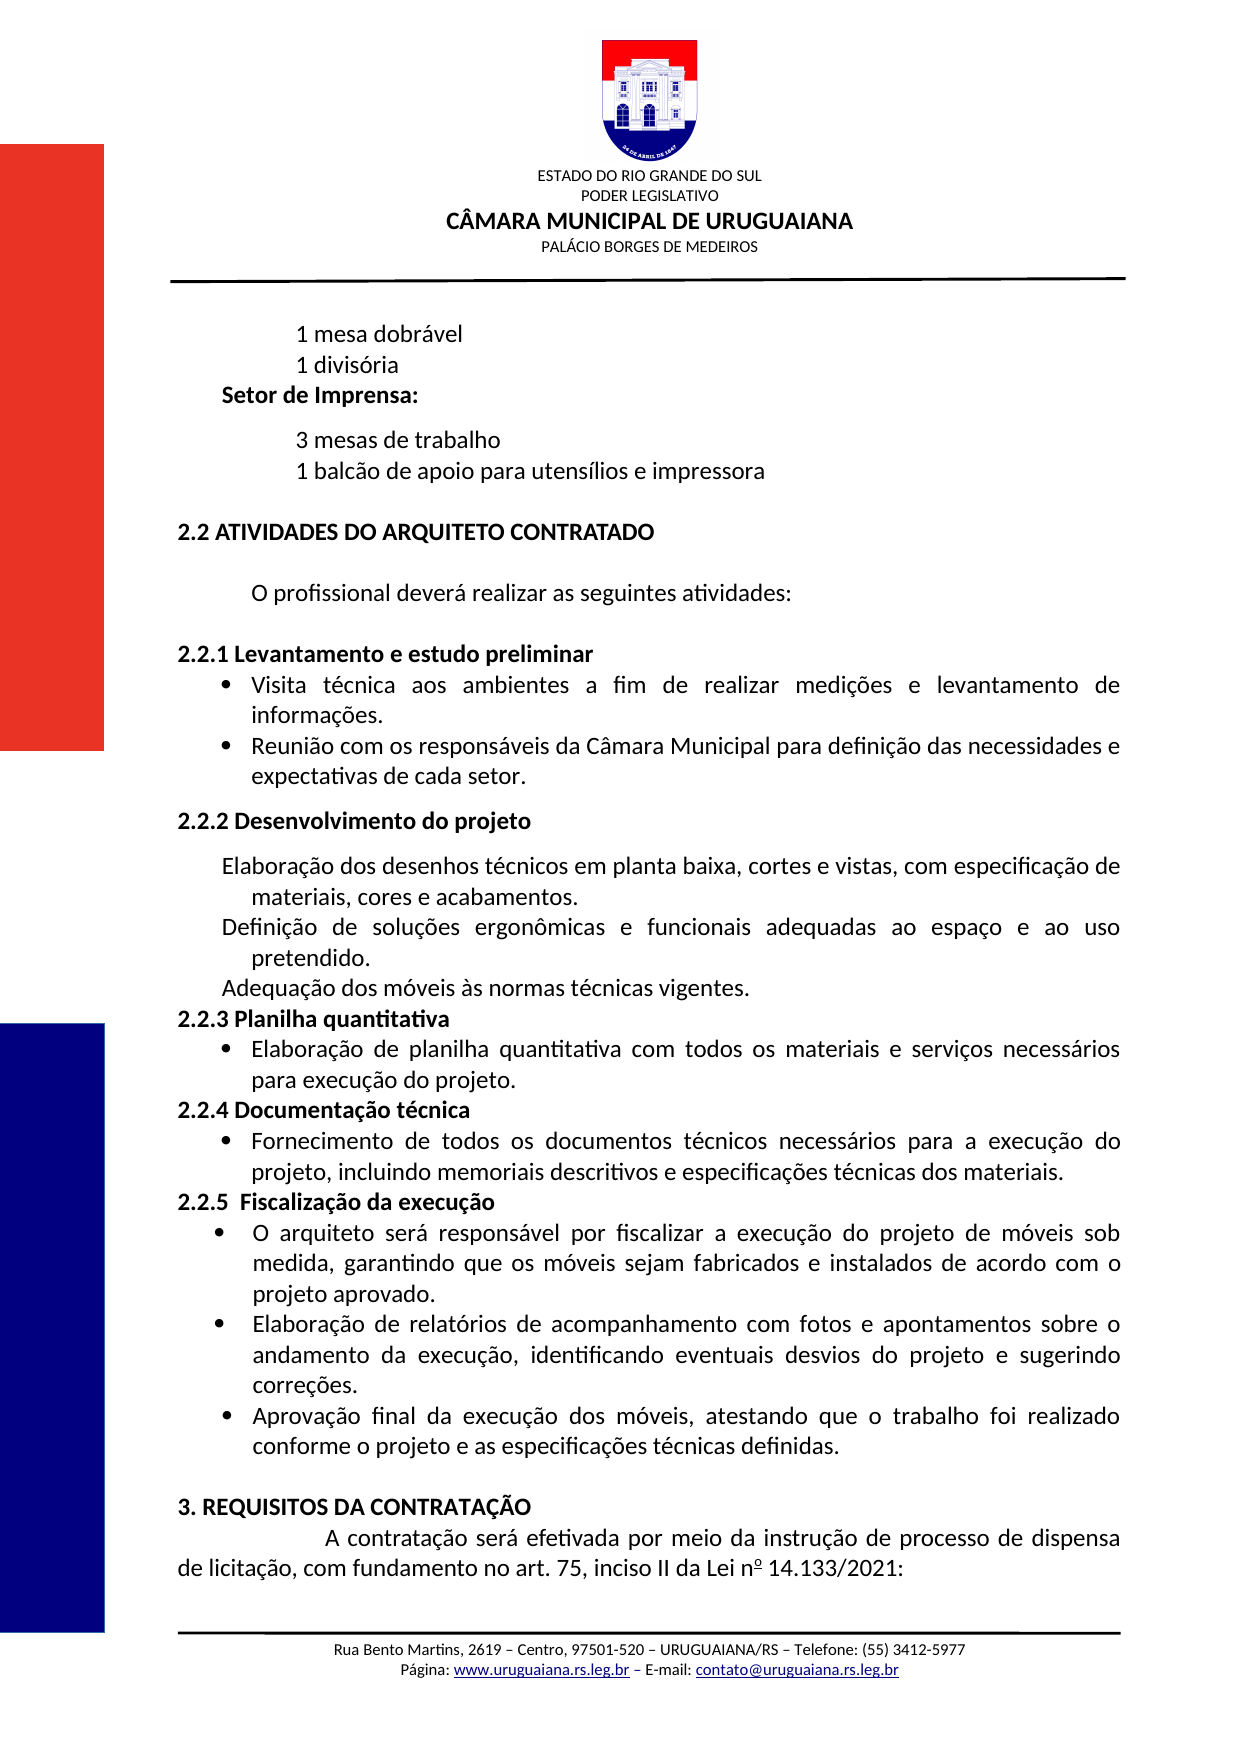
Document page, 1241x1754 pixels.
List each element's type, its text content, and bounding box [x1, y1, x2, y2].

list Reunião com os responsáveis da Câmara Municipal para definição das necessidades e expectativas de cada setor. [222, 730, 1122, 791]
list Definição de soluções ergonômicas e funcionais adequadas ao espaço e ao uso pretendido. [222, 912, 1122, 973]
list 3 mesas de trabalho [295, 424, 1122, 455]
list Fornecimento de todos os documentos técnicos necessários para a execução do projeto, incluindo memoriais descritivos e especificações técnicas dos materiais. [222, 1125, 1122, 1186]
list 1 divisória [295, 349, 1122, 379]
list 1 balcão de apoio para utensílios e impressora [295, 455, 1122, 486]
text 3. REQUISITOS DA CONTRATAÇÃO [177, 1491, 1122, 1522]
list Setor de Imprensa: [222, 379, 1122, 410]
text O profissional deverá realizar as seguintes atividades: [177, 577, 1122, 608]
list Elaboração de relatórios de acompanhamento com fotos e apontamentos sobre o andamento da execução, identificando eventuais desvios do projeto e sugerindo correções. [215, 1308, 1122, 1400]
text 2.2.5 Fiscalização da execução [177, 1186, 1122, 1217]
text 2.2.2 Desenvolvimento do projeto [177, 805, 1122, 836]
list Adequação dos móveis às normas técnicas vigentes. [222, 973, 1122, 1003]
list Aprovação final da execução dos móveis, atestando que o trabalho foi realizado conforme o projeto e as especificações técnicas definidas. [223, 1400, 1122, 1461]
text A contratação será efetivada por meio da instrução de processo de dispensa de licitação, com fundamento no art. 75, inciso II da Lei no 14.133/2021: [177, 1522, 1122, 1583]
list 1 mesa dobrável [295, 318, 1122, 349]
text 2.2.1 Levantamento e estudo preliminar [177, 638, 1122, 669]
list Elaboração de planilha quantitativa com todos os materiais e serviços necessários para execução do projeto. [222, 1034, 1122, 1095]
list Visita técnica aos ambientes a fim de realizar medições e levantamento de informações. [222, 669, 1122, 730]
text 2.2.4 Documentação técnica [177, 1095, 1122, 1125]
text 2.2 ATIVIDADES DO ARQUITETO CONTRATADO [177, 516, 1122, 547]
text 2.2.3 Planilha quantitativa [177, 1003, 1122, 1034]
list Elaboração dos desenhos técnicos em planta baixa, cortes e vistas, com especificação de materiais, cores e acabamentos. [222, 851, 1122, 912]
list O arquiteto será responsável por fiscalizar a execução do projeto de móveis sob medida, garantindo que os móveis sejam fabricados e instalados de acordo com o projeto aprovado. [215, 1217, 1122, 1308]
picture [578, 29, 721, 165]
